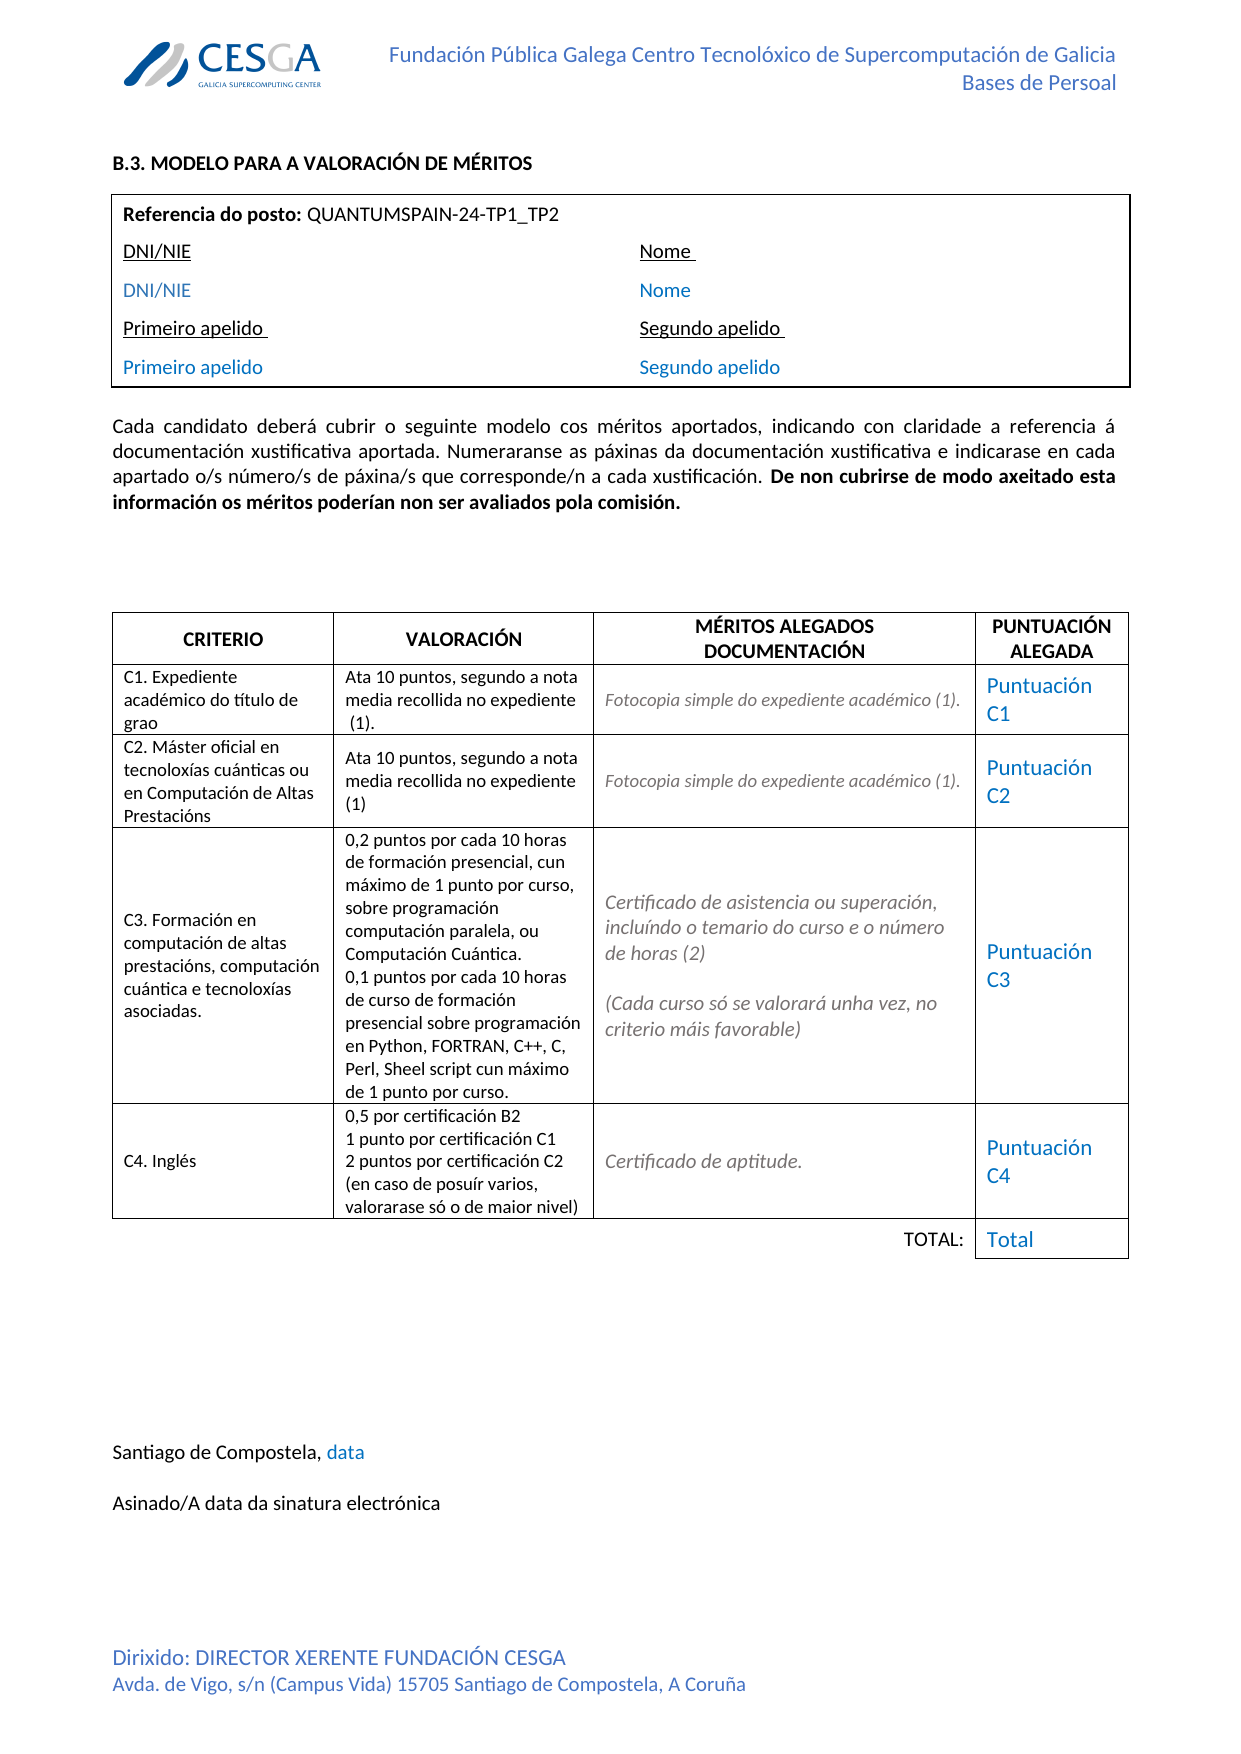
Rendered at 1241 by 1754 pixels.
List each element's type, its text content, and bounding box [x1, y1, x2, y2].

table_cell Nome [628, 232, 1129, 269]
table_cell Primeiro apelido [112, 347, 628, 386]
table_cell DNI/NIE [112, 269, 628, 309]
table_cell Nome [628, 269, 1129, 309]
table_cell Segundo apelido [628, 309, 1129, 347]
text B.3. MODELO PARA A VALORACIÓN DE MÉRITOS [112, 150, 1128, 175]
table_cell Segundo apelido [628, 347, 1129, 386]
table_cell Ata 10 puntos, segundo a nota media recollida no expediente (1). [334, 665, 593, 734]
table_header Referencia do posto: QUANTUMSPAIN-24-TP1_TP2 [112, 195, 1129, 232]
table_header PUNTUACIÓN ALEGADA [976, 613, 1128, 664]
table_cell Puntuación C1 [976, 665, 1128, 734]
table_header MÉRITOS ALEGADOS DOCUMENTACIÓN [594, 613, 975, 664]
text Asinado/A data da sinatura electrónica [112, 1491, 1128, 1516]
table_cell TOTAL: [594, 1219, 975, 1258]
table_cell Fotocopia simple do expediente académico (1). [594, 735, 975, 827]
table_cell Puntuación C3 [976, 828, 1128, 1103]
table_cell DNI/NIE [112, 232, 628, 269]
table_cell Ata 10 puntos, segundo a nota media recollida no expediente (1) [334, 735, 593, 827]
table_cell C2. Máster oficial en tecnoloxías cuánticas ou en Computación de Altas Prestacións [113, 735, 333, 827]
table_cell 0,5 por certificación B2 1 punto por certificación C1 2 puntos por certificación C2 (en caso de posuír varios, valorarase só o de maior nivel) [334, 1104, 593, 1218]
table_cell Puntuación C2 [976, 735, 1128, 827]
table_cell Total [976, 1219, 1128, 1258]
table_cell Fotocopia simple do expediente académico (1). [594, 665, 975, 734]
table_cell Certificado de aptitude. [594, 1104, 975, 1218]
table_cell C3. Formación en computación de altas prestacións, computación cuántica e tecnoloxías asociadas. [113, 828, 333, 1103]
table_cell [334, 1219, 594, 1258]
text Cada candidato deberá cubrir o seguinte modelo cos méritos aportados, indicando con claridade a referencia á documentación xustificativa aportada. Numeraranse as páxinas da documentación xustificativa e indicarase en cada apartado o/s número/s de páxina/s que corresponde/n a cada xustificación. De non cubrirse de modo axeitado esta información os méritos poderían non ser avaliados pola comisión. [112, 413, 1117, 514]
table_cell Puntuación C4 [976, 1104, 1128, 1218]
table_cell 0,2 puntos por cada 10 horas de formación presencial, cun máximo de 1 punto por curso, sobre programación computación paralela, ou Computación Cuántica. 0,1 puntos por cada 10 horas de curso de formación presencial sobre programación en Python, FORTRAN, C++, C, Perl, Sheel script cun máximo de 1 punto por curso. [334, 828, 593, 1103]
table_cell C1. Expediente académico do título de grao [113, 665, 333, 734]
text Santiago de Compostela, data [112, 1437, 1128, 1465]
table_cell Certificado de asistencia ou superación, incluíndo o temario do curso e o número de horas (2) (Cada curso só se valorará unha vez, no criterio máis favorable) [594, 828, 975, 1103]
table_header VALORACIÓN [334, 613, 593, 664]
picture [122, 39, 323, 91]
table_cell C4. Inglés [113, 1104, 333, 1218]
table_header CRITERIO [113, 613, 333, 664]
table_cell Primeiro apelido [112, 309, 628, 347]
table_cell [112, 1219, 334, 1258]
